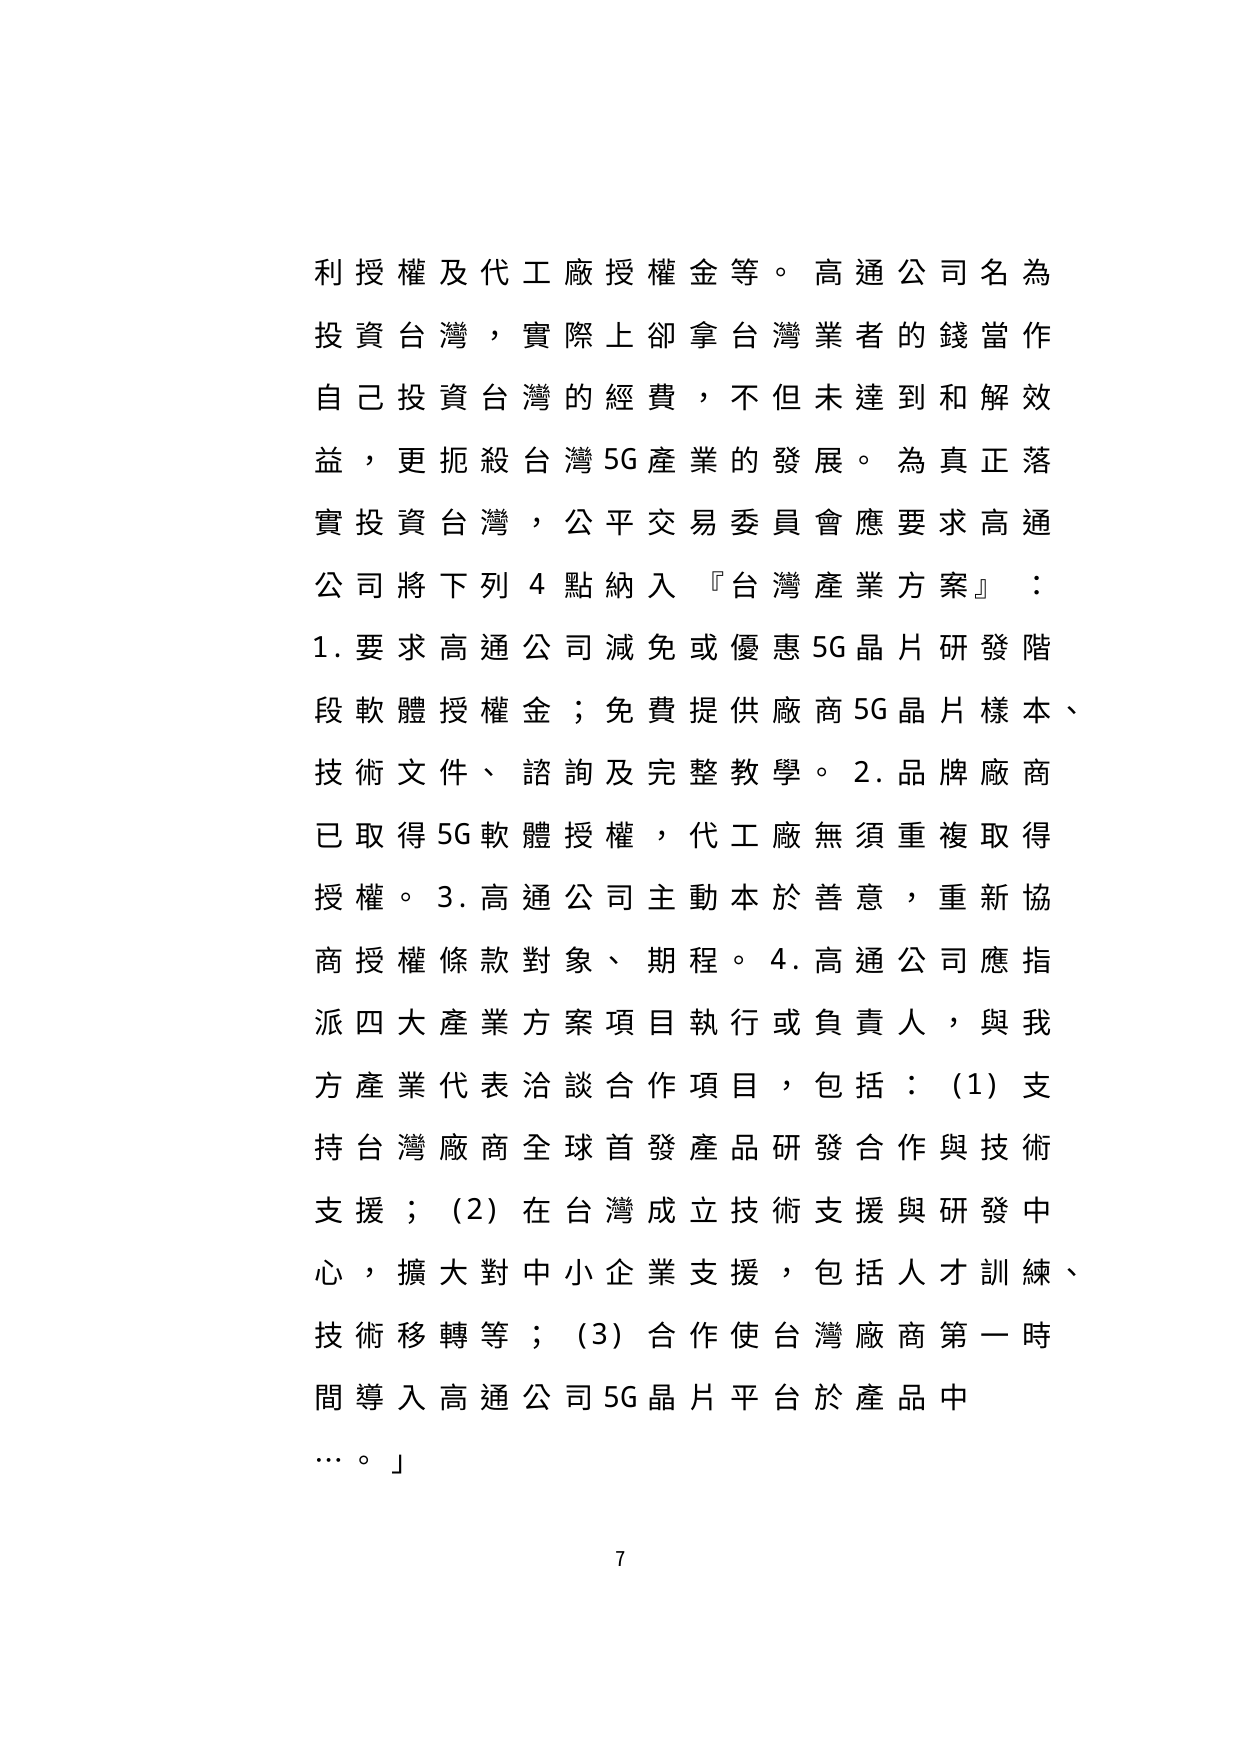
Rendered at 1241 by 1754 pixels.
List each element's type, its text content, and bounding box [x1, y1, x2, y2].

text 4.「(十八)公平交易委員會與高通公司訴訟和解後以投資台灣方式替代罰金，但是高通公司目前對國內5G產業收取上億元一次性軟體授權費用，每推出新晶片版本就要再支付一次費用，且不包括量產後專利授權及代工廠授權金等。高通公司名為投資台灣，實際上卻拿台灣業者的錢當作自己投資台灣的經費，不但未達到和解效益，更扼殺台灣5G產業的發展。為真正落實投資台灣，公平交易委員會應要求高通公司將下列4點納入『台灣產業方案』：1.要求高通公司減免或優惠5G晶片研發階段軟體授權金；免費提供廠商5G晶片樣本、技術文件、諮詢及完整教學。2.品牌廠商已取得5G軟體授權，代工廠無須重複取得授權。3.高通公司主動本於善意，重新協商授權條款對象、期程。4.高通公司應指派四大產業方案項目執行或負責人，與我方產業代表洽談合作項目，包括：(1)支持台灣廠商全球首發產品研發合作與技術支援；(2)在台灣成立技術支援與研發中心，擴大對中小企業支援，包括人才訓練、技術移轉等；(3)合作使台灣廠商第一時間導入高通公司5G晶片平台於產品中…。」 [271, 229, 1058, 1479]
